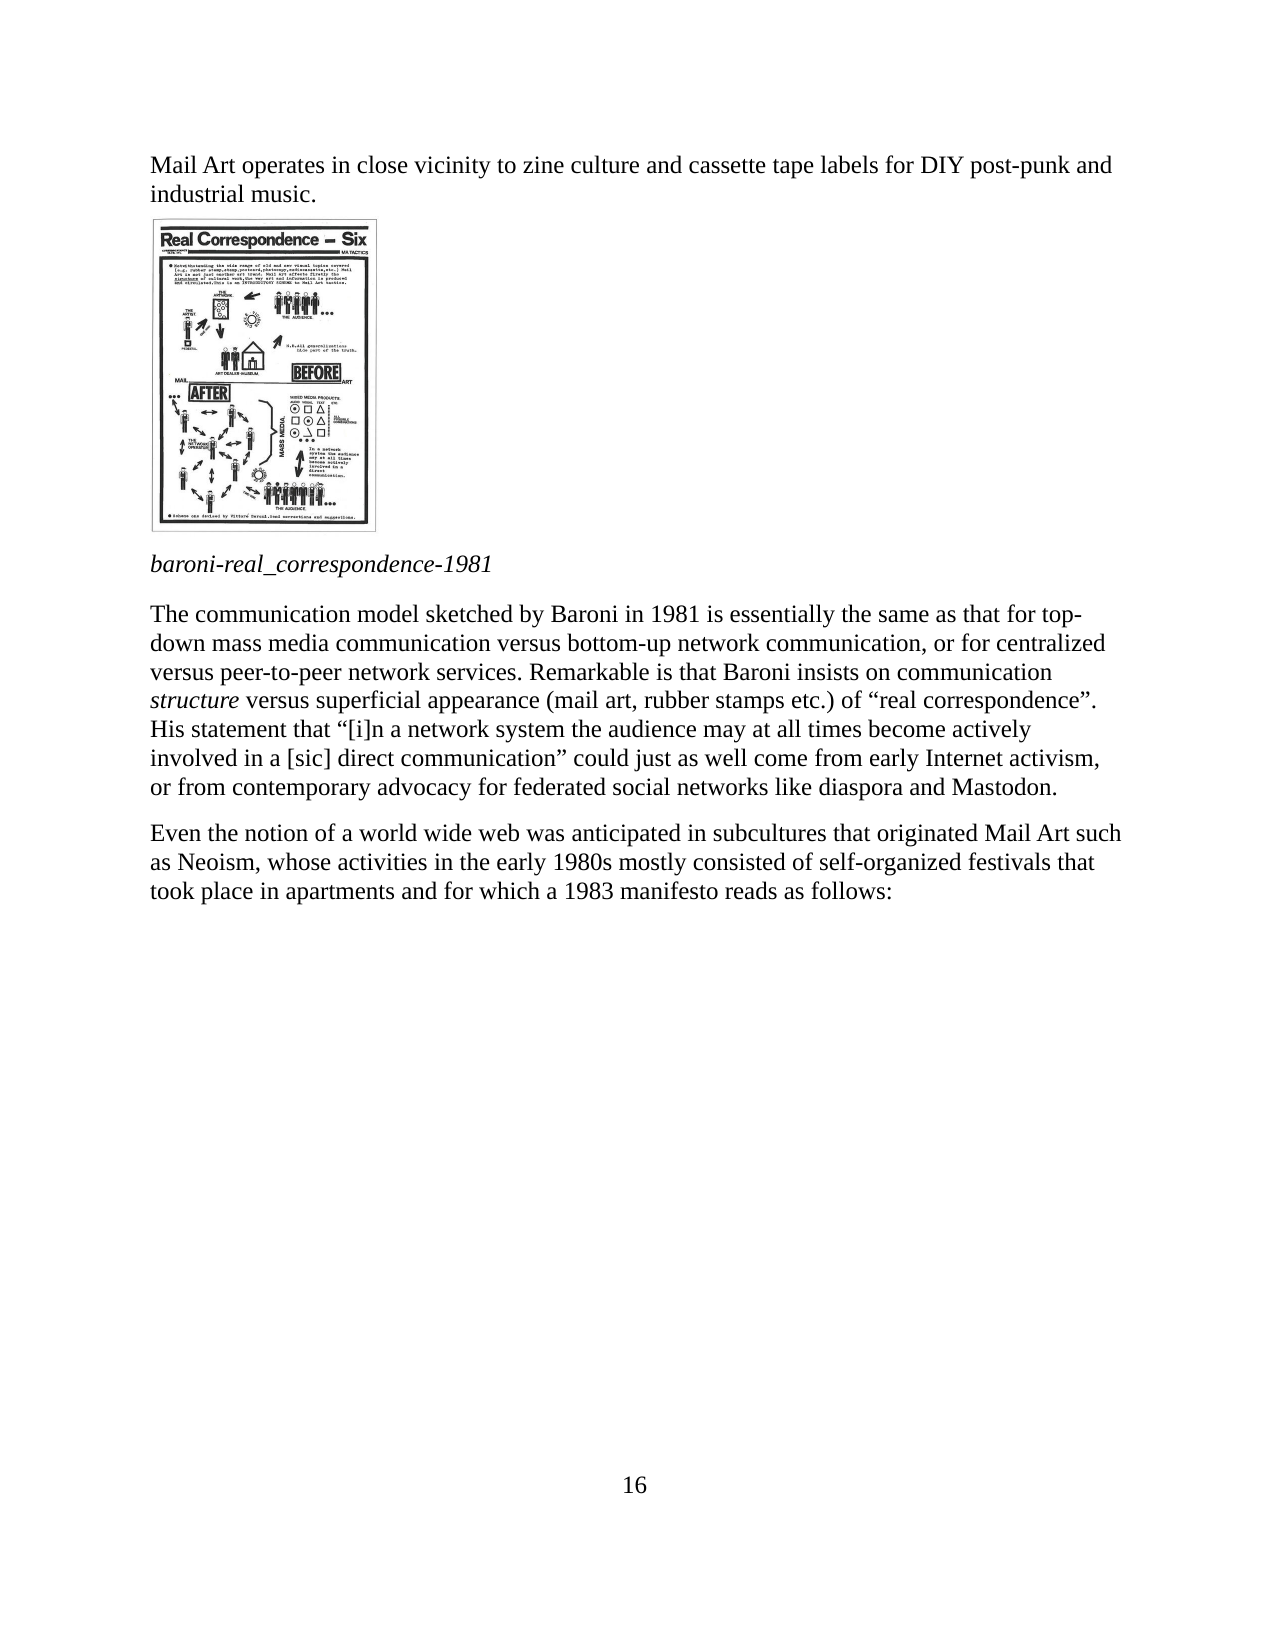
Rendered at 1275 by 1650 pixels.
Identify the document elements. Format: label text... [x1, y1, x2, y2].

text baroni-real_correspondence-1981 [150, 549, 1125, 578]
text Mail Art operates in close vicinity to zine culture and cassette tape labels for DIY post-punk and industrial music. [150, 150, 1125, 207]
text The communication model sketched by Baroni in 1981 is essentially the same as that for top-down mass media communication versus bottom-up network communication, or for centralized versus peer-to-peer network services. Remarkable is that Baroni insists on communication structure versus superficial appearance (mail art, rubber stamps etc.) of “real correspondence”. His statement that “[i]n a network system the audience may at all times become actively involved in a [sic] direct communication” could just as well come from early Internet activism, or from contemporary advocacy for federated social networks like diaspora and Mastodon. [150, 599, 1125, 800]
picture [150, 216, 381, 537]
text Even the notion of a world wide web was anticipated in subcultures that originated Mail Art such as Neoism, whose activities in the early 1980s mostly consisted of self-organized festivals that took place in apartments and for which a 1983 manifesto reads as follows: [150, 818, 1125, 904]
